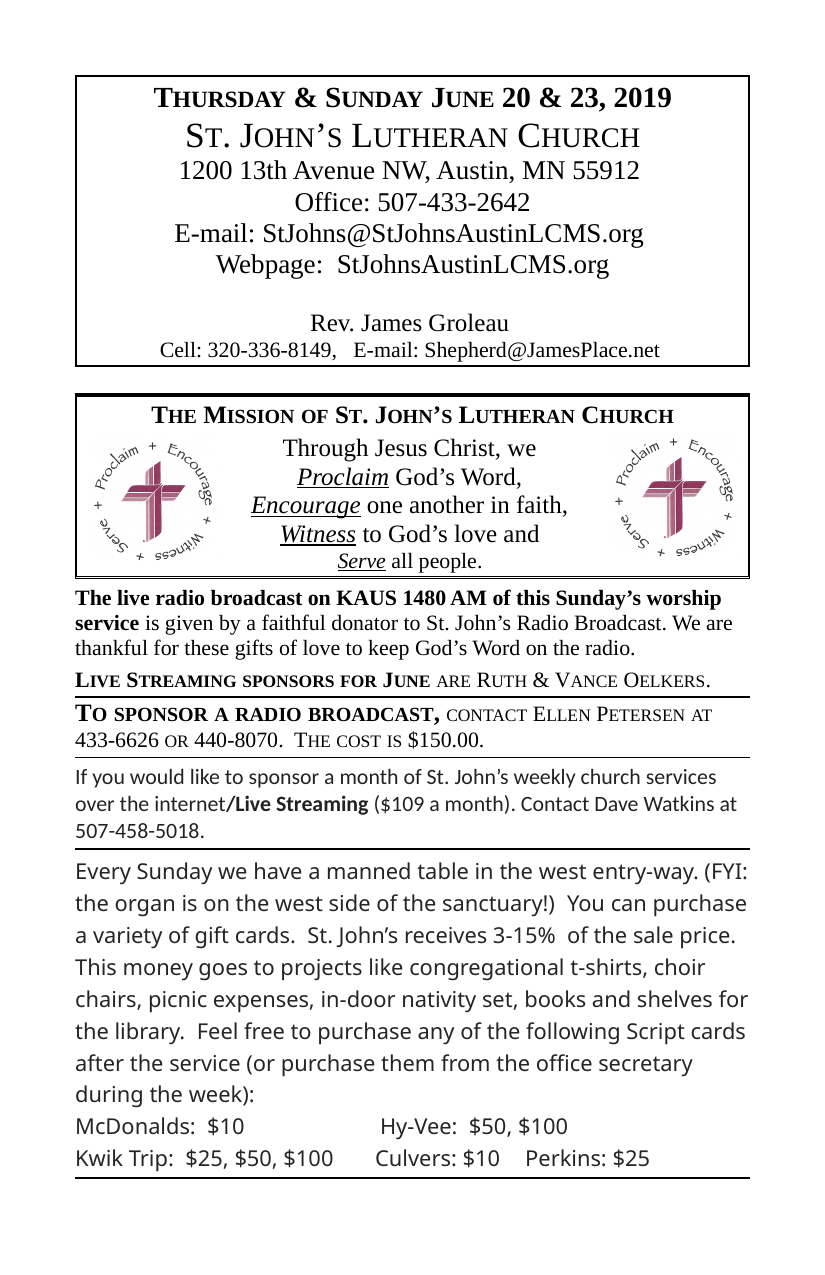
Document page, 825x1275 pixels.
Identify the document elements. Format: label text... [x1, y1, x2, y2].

text Cell: 320-336-8149, E-mail: Shepherd@JamesPlace.net [77, 331, 748, 365]
text Encourage one another in faith, [219, 485, 608, 514]
text St. John’s Lutheran Church [77, 108, 748, 149]
text The live radio broadcast on KAUS 1480 AM of this Sunday’s worship service is given by a faithful donator to St. John’s Radio Broadcast. We are thankful for these gifts of love to keep God’s Word on the radio. [75, 585, 750, 661]
text Webpage: StJohnsAustinLCMS.org [77, 243, 748, 279]
text The Mission of St. John’s Lutheran Church [77, 397, 748, 428]
text Through Jesus Christ, we [77, 428, 748, 457]
text 1200 13th Avenue NW, Austin, MN 55912 [77, 149, 748, 181]
text If you would like to sponsor a month of St. John’s weekly church services over the internet/Live Streaming ($109 a month). Contact Dave Watkins at 507-458-5018. [75, 763, 750, 848]
text Proclaim God’s Word, [219, 457, 608, 485]
text To sponsor a radio broadcast, contact Ellen Petersen at 433-6626 or 440-8070. The cost is $150.00. [75, 698, 750, 757]
text Live Streaming sponsors for June are Ruth & Vance Oelkers. [75, 667, 750, 696]
text Thursday & Sunday June 20 & 23, 2019 [77, 77, 748, 108]
text Rev. James Groleau [77, 303, 748, 331]
text Serve all people. [77, 543, 748, 576]
text Office: 507-433-2642 E-mail: StJohns@StJohnsAustinLCMS.org [77, 181, 748, 243]
text Every Sunday we have a manned table in the west entry-way. (FYI: the organ is on the west side of the sanctuary!) You can purchase a variety of gift cards. St. John’s receives 3-15% of the sale price. This money goes to projects like congregational t-shirts, choir chairs, picnic expenses, in-door nativity set, books and shelves for the library. Feel free to purchase any of the following Script cards after the service (or purchase them from the office secretary during the week): McDonalds: $10 Hy-Vee: $50, $100 Kwik Trip: $25, $50, $100 Culvers: $10 Perkins: $25 [75, 856, 750, 1177]
text Witness to God’s love and [219, 514, 608, 543]
